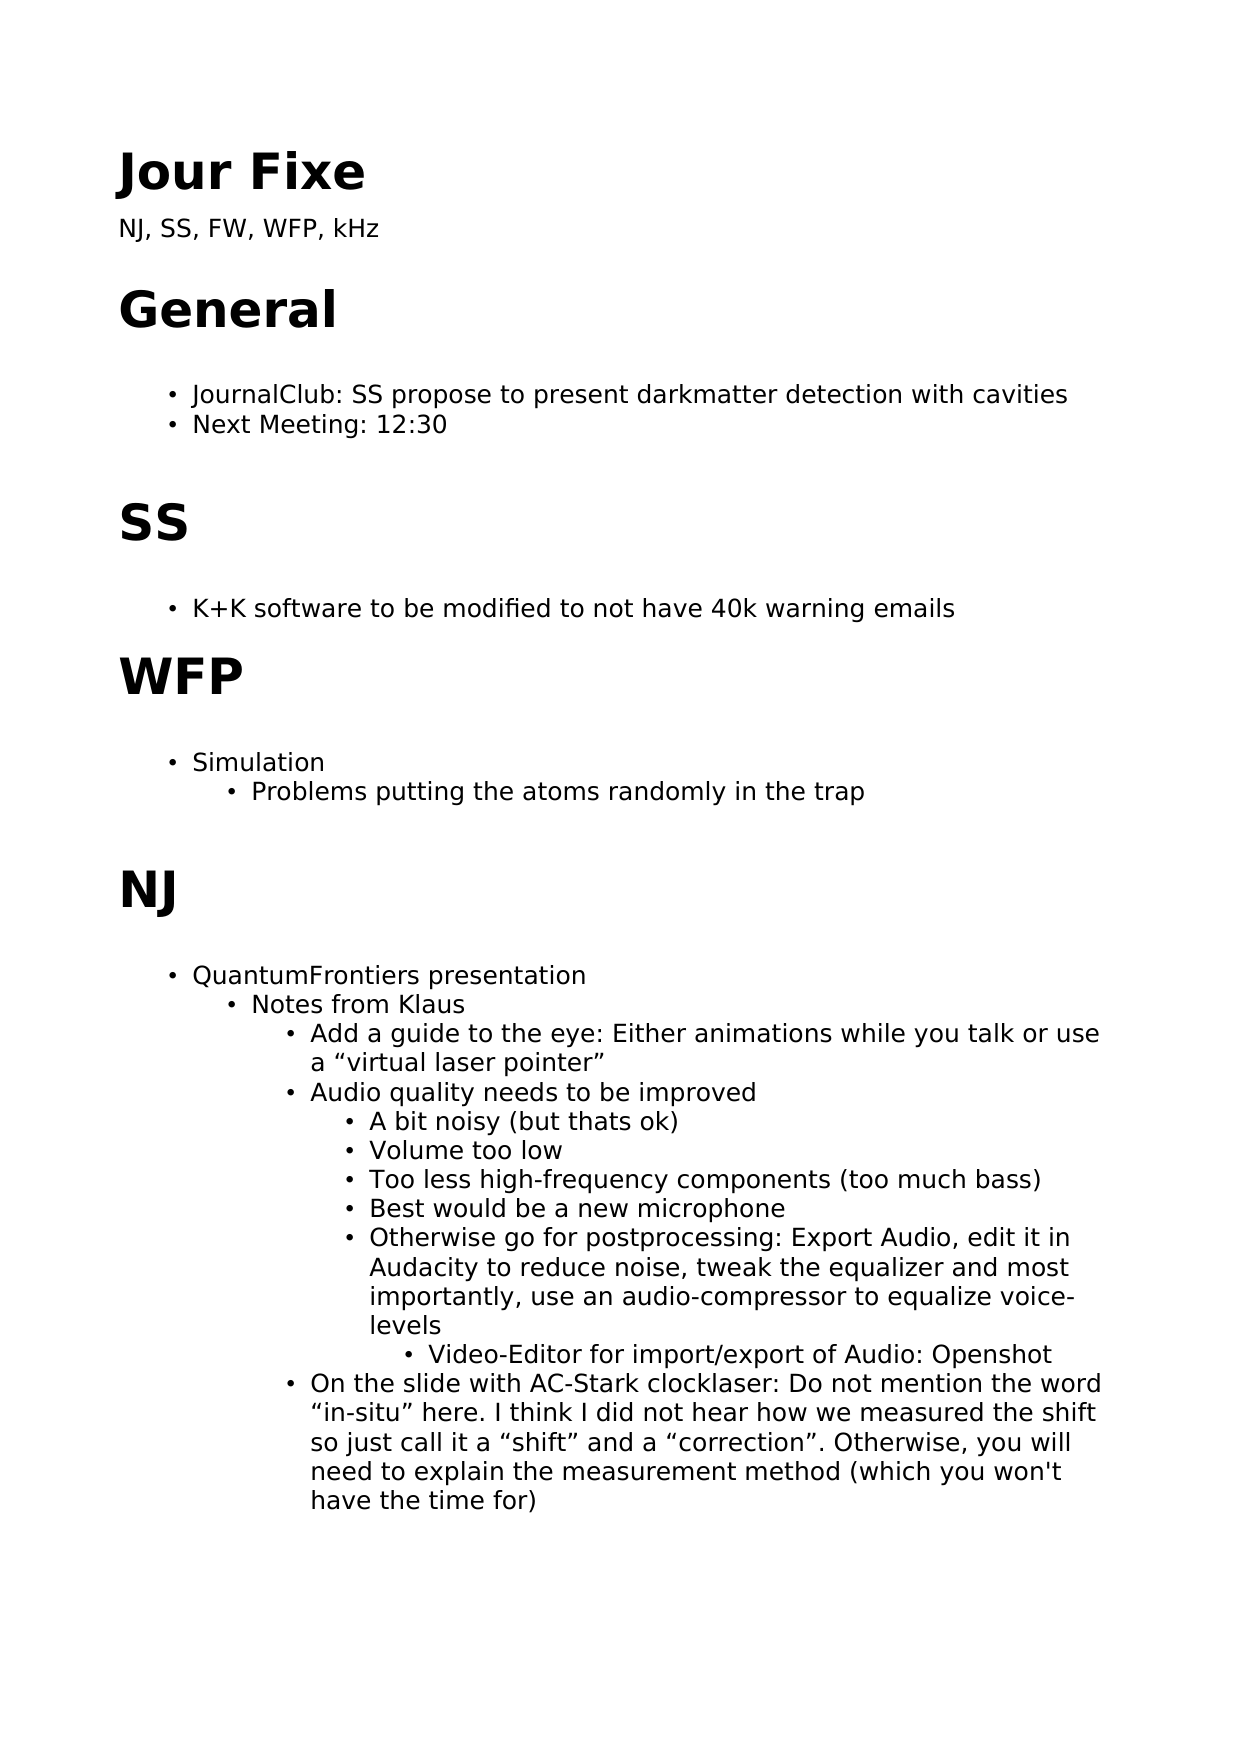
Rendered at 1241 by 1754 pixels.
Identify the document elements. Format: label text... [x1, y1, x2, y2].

subtitle SS [118, 493, 1122, 552]
list A bit noisy (but thats ok) [354, 1107, 1122, 1136]
list Notes from Klaus [236, 990, 1122, 1019]
list Video-Editor for import/export of Audio: Openshot [413, 1340, 1122, 1369]
list Problems putting the atoms randomly in the trap [236, 777, 1122, 806]
list K+K software to be modified to not have 40k warning emails [177, 594, 1122, 623]
subtitle General [118, 281, 1122, 339]
text NJ, SS, FW, WFP, kHz [118, 214, 1122, 243]
subtitle WFP [118, 648, 1122, 706]
list Add a guide to the eye: Either animations while you talk or use a “virtual laser pointer” [295, 1019, 1122, 1078]
list JournalClub: SS propose to present darkmatter detection with cavities [177, 381, 1122, 410]
list Simulation [177, 748, 1122, 777]
subtitle Jour Fixe [118, 143, 1122, 201]
list QuantumFrontiers presentation [177, 961, 1122, 990]
list On the slide with AC-Stark clocklaser: Do not mention the word “in-situ” here. I think I did not hear how we measured the shift so just call it a “shift” and a “correction”. Otherwise, you will need to explain the measurement method (which you won't have the time for) [295, 1369, 1122, 1515]
subtitle NJ [118, 861, 1122, 919]
list Best would be a new microphone [354, 1194, 1122, 1224]
list Otherwise go for postprocessing: Export Audio, edit it in Audacity to reduce noise, tweak the equalizer and most importantly, use an audio-compressor to equalize voice-levels [354, 1224, 1122, 1340]
list Too less high-frequency components (too much bass) [354, 1165, 1122, 1194]
list Next Meeting: 12:30 [177, 410, 1122, 439]
list Audio quality needs to be improved [295, 1078, 1122, 1107]
list Volume too low [354, 1136, 1122, 1165]
